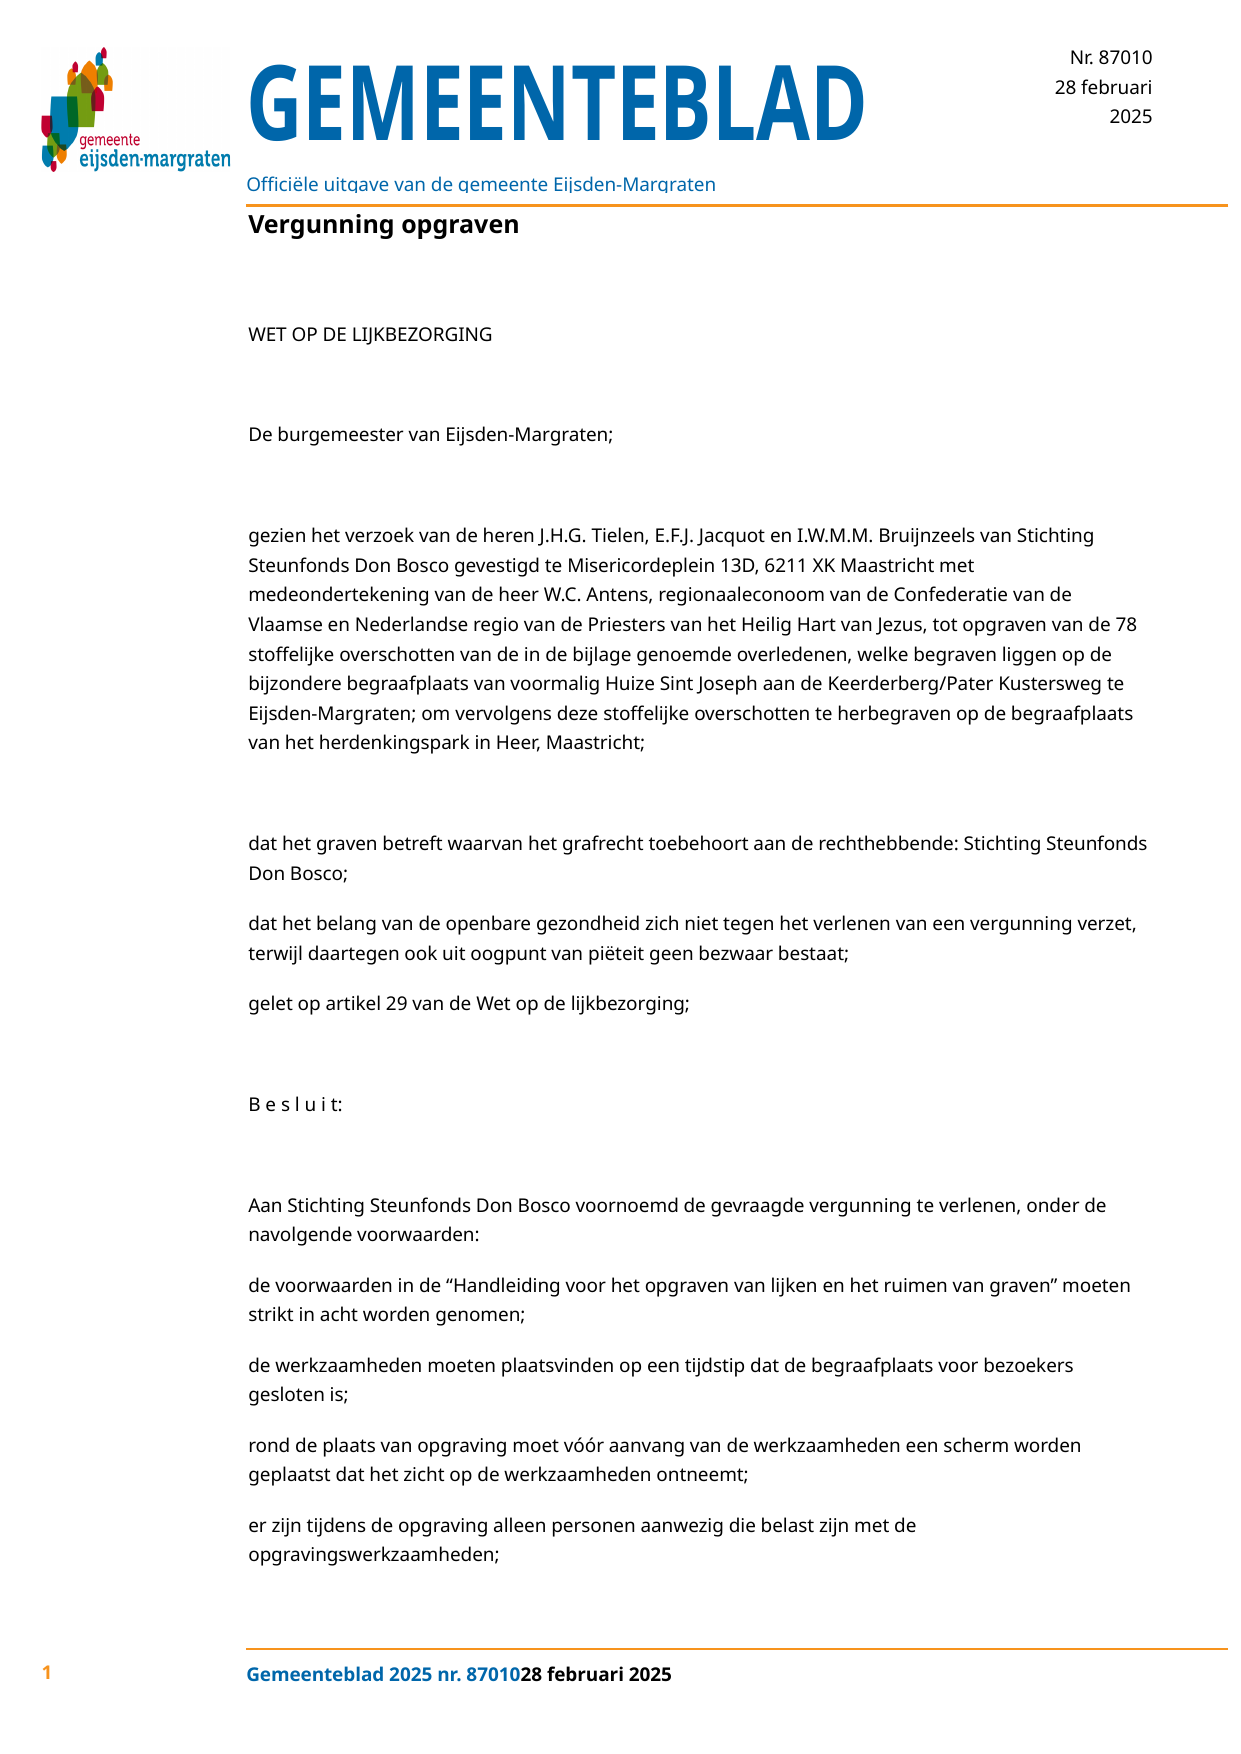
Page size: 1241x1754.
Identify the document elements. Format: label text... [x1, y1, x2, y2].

text WET OP DE LIJKBEZORGING [248, 321, 1152, 346]
picture [41, 47, 231, 172]
text gelet op artikel 29 van de Wet op de lijkbezorging; [248, 990, 1152, 1016]
text er zijn tijdens de opgraving alleen personen aanwezig die belast zijn met de opgravingswerkzaamheden; [248, 1512, 1152, 1567]
text Vergunning opgraven [248, 207, 1152, 241]
text De burgemeester van Eijsden-Margraten; [248, 422, 1152, 447]
text de voorwaarden in de “Handleiding voor het opgraven van lijken en het ruimen van graven” moeten strikt in acht worden genomen; [248, 1272, 1152, 1327]
text dat het graven betreft waarvan het grafrecht toebehoort aan de rechthebbende: Stichting Steunfonds Don Bosco; [248, 830, 1152, 886]
text B e s l u i t: [248, 1091, 1152, 1117]
text rond de plaats van opgraving moet vóór aanvang van de werkzaamheden een scherm worden geplaatst dat het zicht op de werkzaamheden ontneemt; [248, 1432, 1152, 1487]
text Aan Stichting Steunfonds Don Bosco voornoemd de gevraagde vergunning te verlenen, onder de navolgende voorwaarden: [248, 1192, 1152, 1247]
text de werkzaamheden moeten plaatsvinden op een tijdstip dat de begraafplaats voor bezoekers gesloten is; [248, 1352, 1152, 1407]
text dat het belang van de openbare gezondheid zich niet tegen het verlenen van een vergunning verzet, terwijl daartegen ook uit oogpunt van piëteit geen bezwaar bestaat; [248, 910, 1152, 966]
text gezien het verzoek van de heren J.H.G. Tielen, E.F.J. Jacquot en I.W.M.M. Bruijnzeels van Stichting Steunfonds Don Bosco gevestigd te Misericordeplein 13D, 6211 XK Maastricht met medeondertekening van de heer W.C. Antens, regionaaleconoom van de Confederatie van de Vlaamse en Nederlandse regio van de Priesters van het Heilig Hart van Jezus, tot opgraven van de 78 stoffelijke overschotten van de in de bijlage genoemde overledenen, welke begraven liggen op de bijzondere begraafplaats van voormalig Huize Sint Joseph aan de Keerderberg/Pater Kustersweg te Eijsden-Margraten; om vervolgens deze stoffelijke overschotten te herbegraven op de begraafplaats van het herdenkingspark in Heer, Maastricht; [248, 522, 1152, 755]
